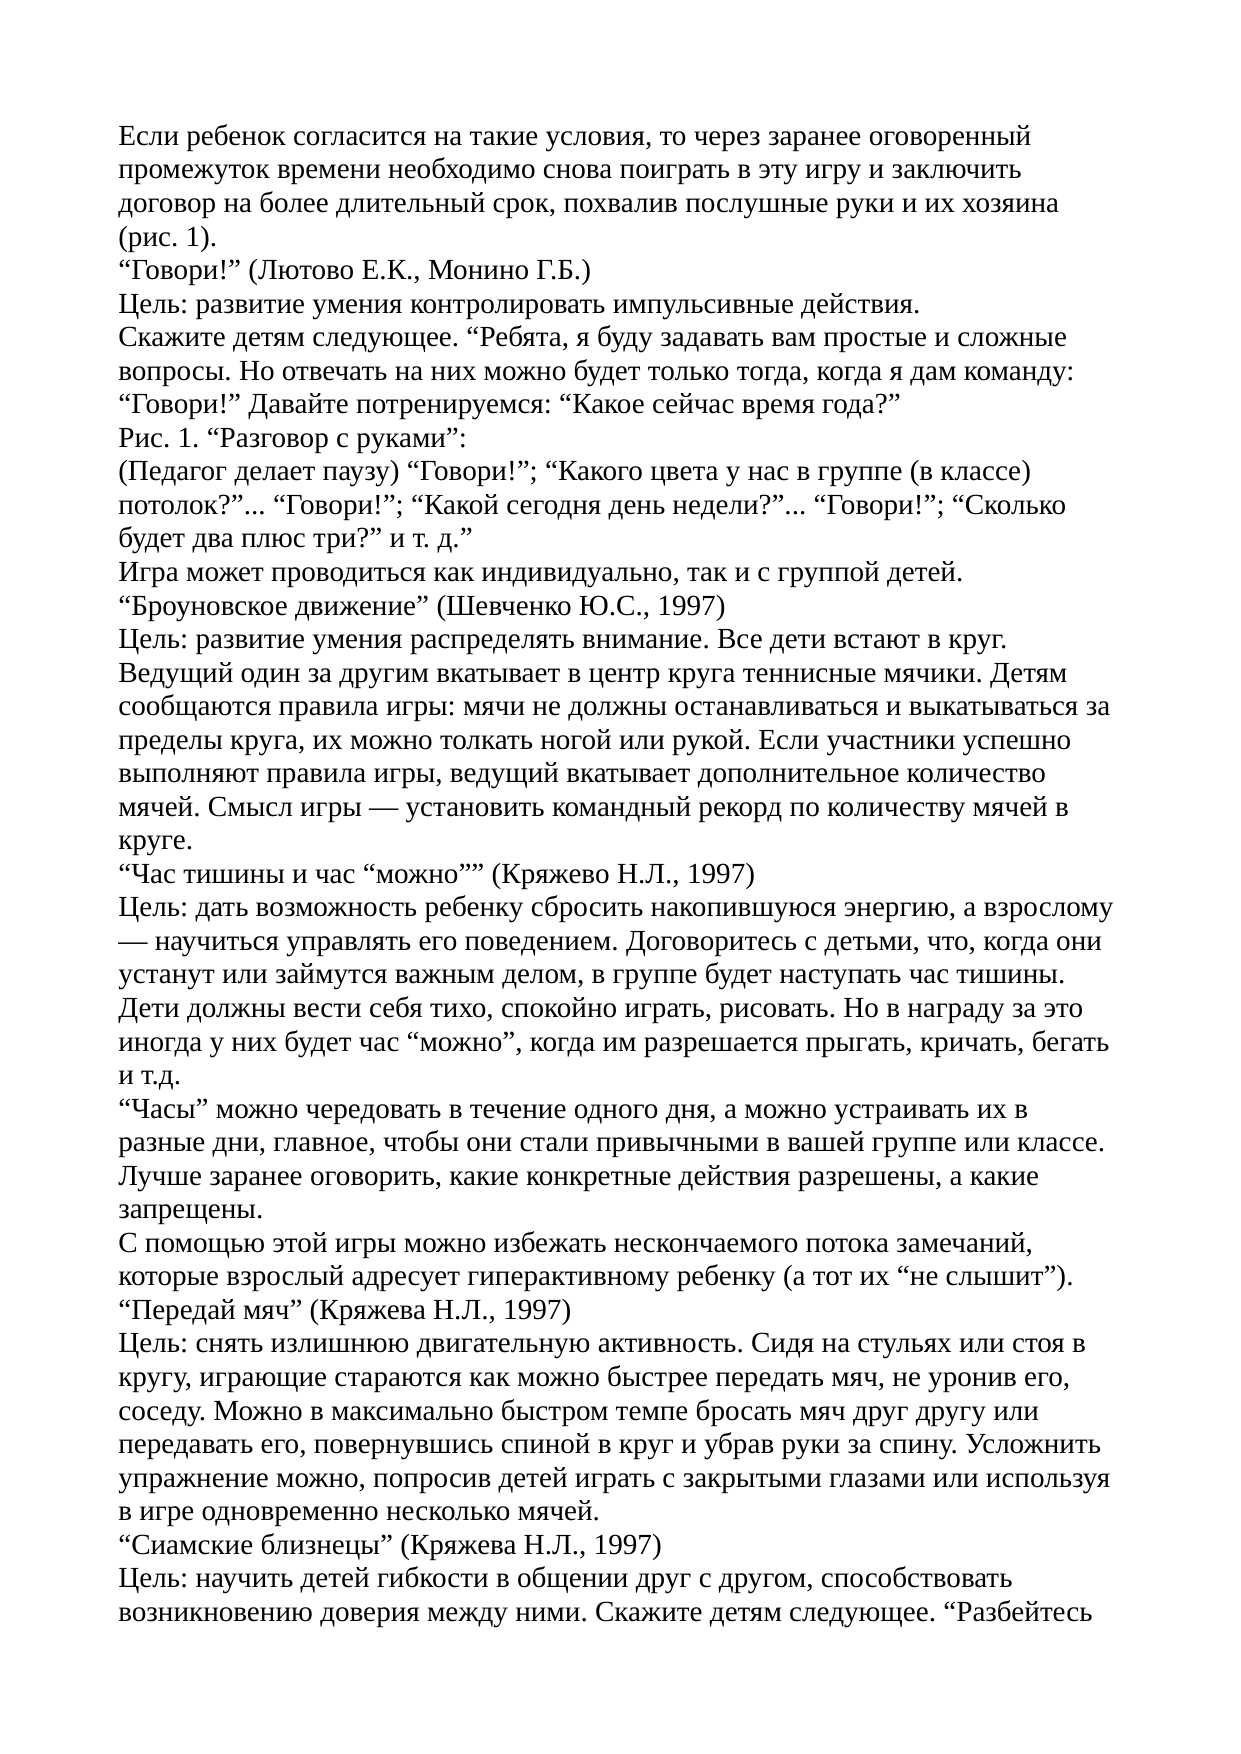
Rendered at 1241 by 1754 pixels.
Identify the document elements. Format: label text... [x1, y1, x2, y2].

text “Передай мяч” (Кряжева Н.Л., 1997) [118, 1292, 1122, 1326]
text “Говори!” (Лютово Е.К., Монино Г.Б.) [118, 252, 1122, 286]
text “Час тишины и час “можно”” (Кряжево Н.Л., 1997) [118, 856, 1122, 889]
text С помощью этой игры можно избежать нескончаемого потока замечаний, которые взрослый адресует гиперактивному ребенку (а тот их “не слышит”). [118, 1225, 1122, 1292]
text (Педагог делает паузу) “Говори!”; “Какого цвета у нас в группе (в классе) потолок?”... “Говори!”; “Какой сегодня день недели?”... “Говори!”; “Сколько будет два плюс три?” и т. д.” [118, 453, 1122, 554]
text Цель: снять излишнюю двигательную активность. Сидя на стульях или стоя в кругу, играющие стараются как можно быстрее передать мяч, не уронив его, соседу. Можно в максимально быстром темпе бросать мяч друг другу или передавать его, повернувшись спиной в круг и убрав руки за спину. Усложнить упражнение можно, попросив детей играть с закрытыми глазами или используя в игре одновременно несколько мячей. [118, 1326, 1122, 1527]
text Если ребенок согласится на такие условия, то через заранее оговоренный промежуток времени необходимо снова поиграть в эту игру и заключить договор на более длительный срок, похвалив послушные руки и их хозяина (рис. 1). [118, 118, 1122, 252]
text Скажите детям следующее. “Ребята, я буду задавать вам простые и сложные вопросы. Но отвечать на них можно будет только тогда, когда я дам команду: “Говори!” Давайте потренируемся: “Какое сейчас время года?” [118, 319, 1122, 420]
text “Броуновское движение” (Шевченко Ю.С., 1997) [118, 588, 1122, 621]
text Игра может проводиться как индивидуально, так и с группой детей. [118, 554, 1122, 588]
text “Сиамские близнецы” (Кряжева Н.Л., 1997) [118, 1527, 1122, 1560]
text Цель: развитие умения контролировать импульсивные действия. [118, 286, 1122, 319]
text Рис. 1. “Разговор с руками”: [118, 420, 1122, 453]
text Цель: дать возможность ребенку сбросить накопившуюся энергию, а взрослому — научиться управлять его поведением. Договоритесь с детьми, что, когда они устанут или займутся важным делом, в группе будет наступать час тишины. Дети должны вести себя тихо, спокойно играть, рисовать. Но в награду за это иногда у них будет час “можно”, когда им разрешается прыгать, кричать, бегать и т.д. [118, 889, 1122, 1091]
text “Часы” можно чередовать в течение одного дня, а можно устраивать их в разные дни, главное, чтобы они стали привычными в вашей группе или классе. Лучше заранее оговорить, какие конкретные действия разрешены, а какие запрещены. [118, 1091, 1122, 1225]
text Цель: научить детей гибкости в общении друг с другом, способствовать возникновению доверия между ними. Скажите детям следующее. “Разбейтесь [118, 1560, 1122, 1627]
text Цель: развитие умения распределять внимание. Все дети встают в круг. Ведущий один за другим вкатывает в центр круга теннисные мячики. Детям сообщаются правила игры: мячи не должны останавливаться и выкатываться за пределы круга, их можно толкать ногой или рукой. Если участники успешно выполняют правила игры, ведущий вкатывает дополнительное количество мячей. Смысл игры — установить командный рекорд по количеству мячей в круге. [118, 621, 1122, 856]
